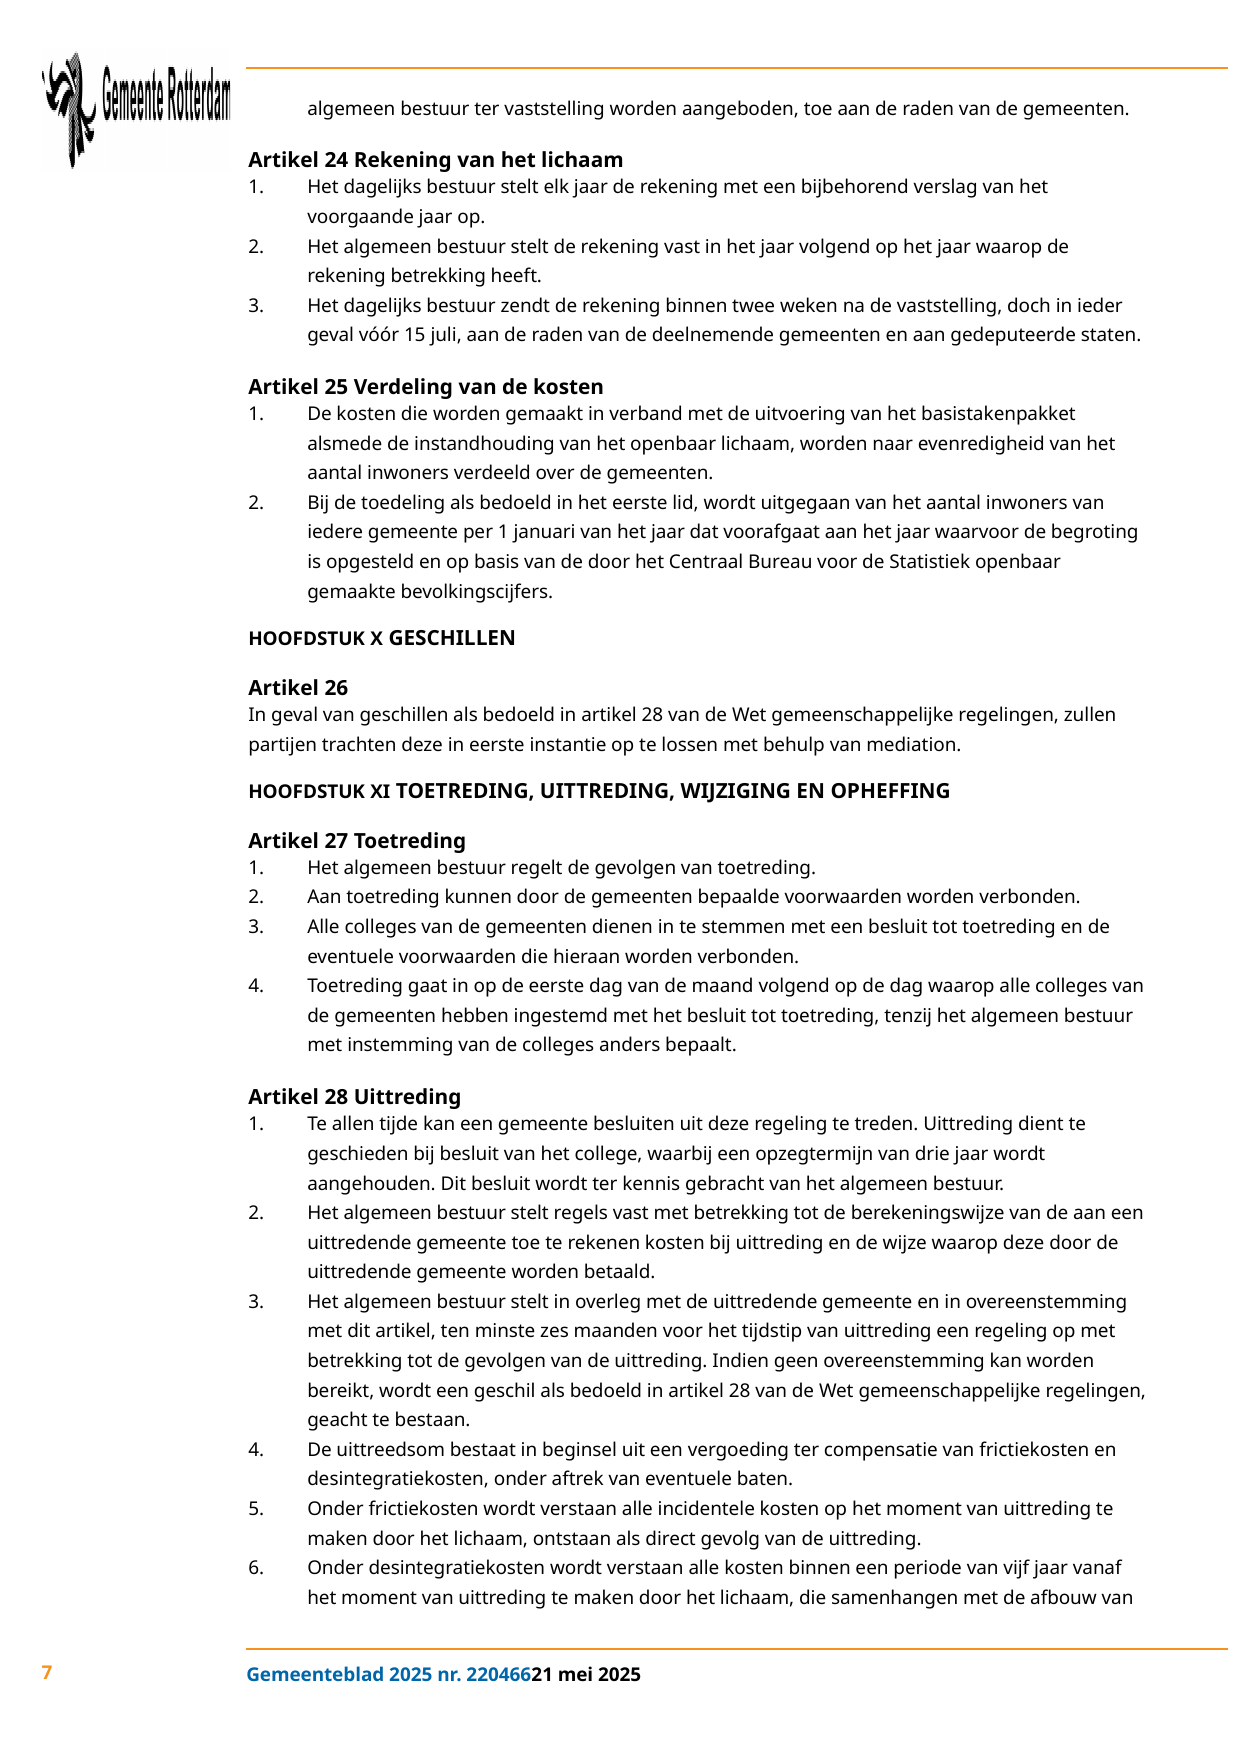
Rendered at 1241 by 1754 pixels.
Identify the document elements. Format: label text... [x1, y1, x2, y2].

list algemeen bestuur ter vaststelling worden aangeboden, toe aan de raden van de gemeenten. [248, 95, 1152, 121]
list De kosten die worden gemaakt in verband met de uitvoering van het basistakenpakket alsmede de instandhouding van het openbaar lichaam, worden naar evenredigheid van het aantal inwoners verdeeld over de gemeenten. [248, 400, 1152, 485]
list Toetreding gaat in op de eerste dag van de maand volgend op de dag waarop alle colleges van de gemeenten hebben ingestemd met het besluit tot toetreding, tenzij het algemeen bestuur met instemming van de colleges anders bepaalt. [248, 972, 1152, 1057]
text HOOFDSTUK XI TOETREDING, UITTREDING, WIJZIGING EN OPHEFFING [248, 776, 1152, 805]
text Artikel 26 [248, 673, 1152, 701]
list De uittreedsom bestaat in beginsel uit een vergoeding ter compensatie van frictiekosten en desintegratiekosten, onder aftrek van eventuele baten. [248, 1436, 1152, 1491]
list Het algemeen bestuur stelt regels vast met betrekking tot de berekeningswijze van de aan een uittredende gemeente toe te rekenen kosten bij uittreding en de wijze waarop deze door de uittredende gemeente worden betaald. [248, 1199, 1152, 1284]
text In geval van geschillen als bedoeld in artikel 28 van de Wet gemeenschappelijke regelingen, zullen partijen trachten deze in eerste instantie op te lossen met behulp van mediation. [248, 701, 1152, 757]
list Het algemeen bestuur regelt de gevolgen van toetreding. [248, 854, 1152, 880]
text Artikel 25 Verdeling van de kosten [248, 372, 1152, 400]
text Artikel 27 Toetreding [248, 826, 1152, 854]
list Te allen tijde kan een gemeente besluiten uit deze regeling te treden. Uittreding dient te geschieden bij besluit van het college, waarbij een opzegtermijn van drie jaar wordt aangehouden. Dit besluit wordt ter kennis gebracht van het algemeen bestuur. [248, 1111, 1152, 1195]
list Onder frictiekosten wordt verstaan alle incidentele kosten op het moment van uittreding te maken door het lichaam, ontstaan als direct gevolg van de uittreding. [248, 1495, 1152, 1550]
picture [41, 47, 231, 172]
list Onder desintegratiekosten wordt verstaan alle kosten binnen een periode van vijf jaar vanaf het moment van uittreding te maken door het lichaam, die samenhangen met de afbouw van [248, 1554, 1152, 1609]
list Aan toetreding kunnen door de gemeenten bepaalde voorwaarden worden verbonden. [248, 884, 1152, 909]
text Artikel 24 Rekening van het lichaam [248, 145, 1152, 174]
list Het dagelijks bestuur zendt de rekening binnen twee weken na de vaststelling, doch in ieder geval vóór 15 juli, aan de raden van de deelnemende gemeenten en aan gedeputeerde staten. [248, 292, 1152, 347]
list Bij de toedeling als bedoeld in het eerste lid, wordt uitgegaan van het aantal inwoners van iedere gemeente per 1 januari van het jaar dat voorafgaat aan het jaar waarvoor de begroting is opgesteld en op basis van de door het Centraal Bureau voor de Statistiek openbaar gemaakte bevolkingscijfers. [248, 489, 1152, 604]
text HOOFDSTUK X GESCHILLEN [248, 623, 1152, 652]
list Alle colleges van de gemeenten dienen in te stemmen met een besluit tot toetreding en de eventuele voorwaarden die hieraan worden verbonden. [248, 913, 1152, 969]
list Het algemeen bestuur stelt de rekening vast in het jaar volgend op het jaar waarop de rekening betrekking heeft. [248, 233, 1152, 288]
list Het algemeen bestuur stelt in overleg met de uittredende gemeente en in overeenstemming met dit artikel, ten minste zes maanden voor het tijdstip van uittreding een regeling op met betrekking tot de gevolgen van de uittreding. Indien geen overeenstemming kan worden bereikt, wordt een geschil als bedoeld in artikel 28 van de Wet gemeenschappelijke regelingen, geacht te bestaan. [248, 1288, 1152, 1432]
list Het dagelijks bestuur stelt elk jaar de rekening met een bijbehorend verslag van het voorgaande jaar op. [248, 174, 1152, 229]
text Artikel 28 Uittreding [248, 1082, 1152, 1111]
